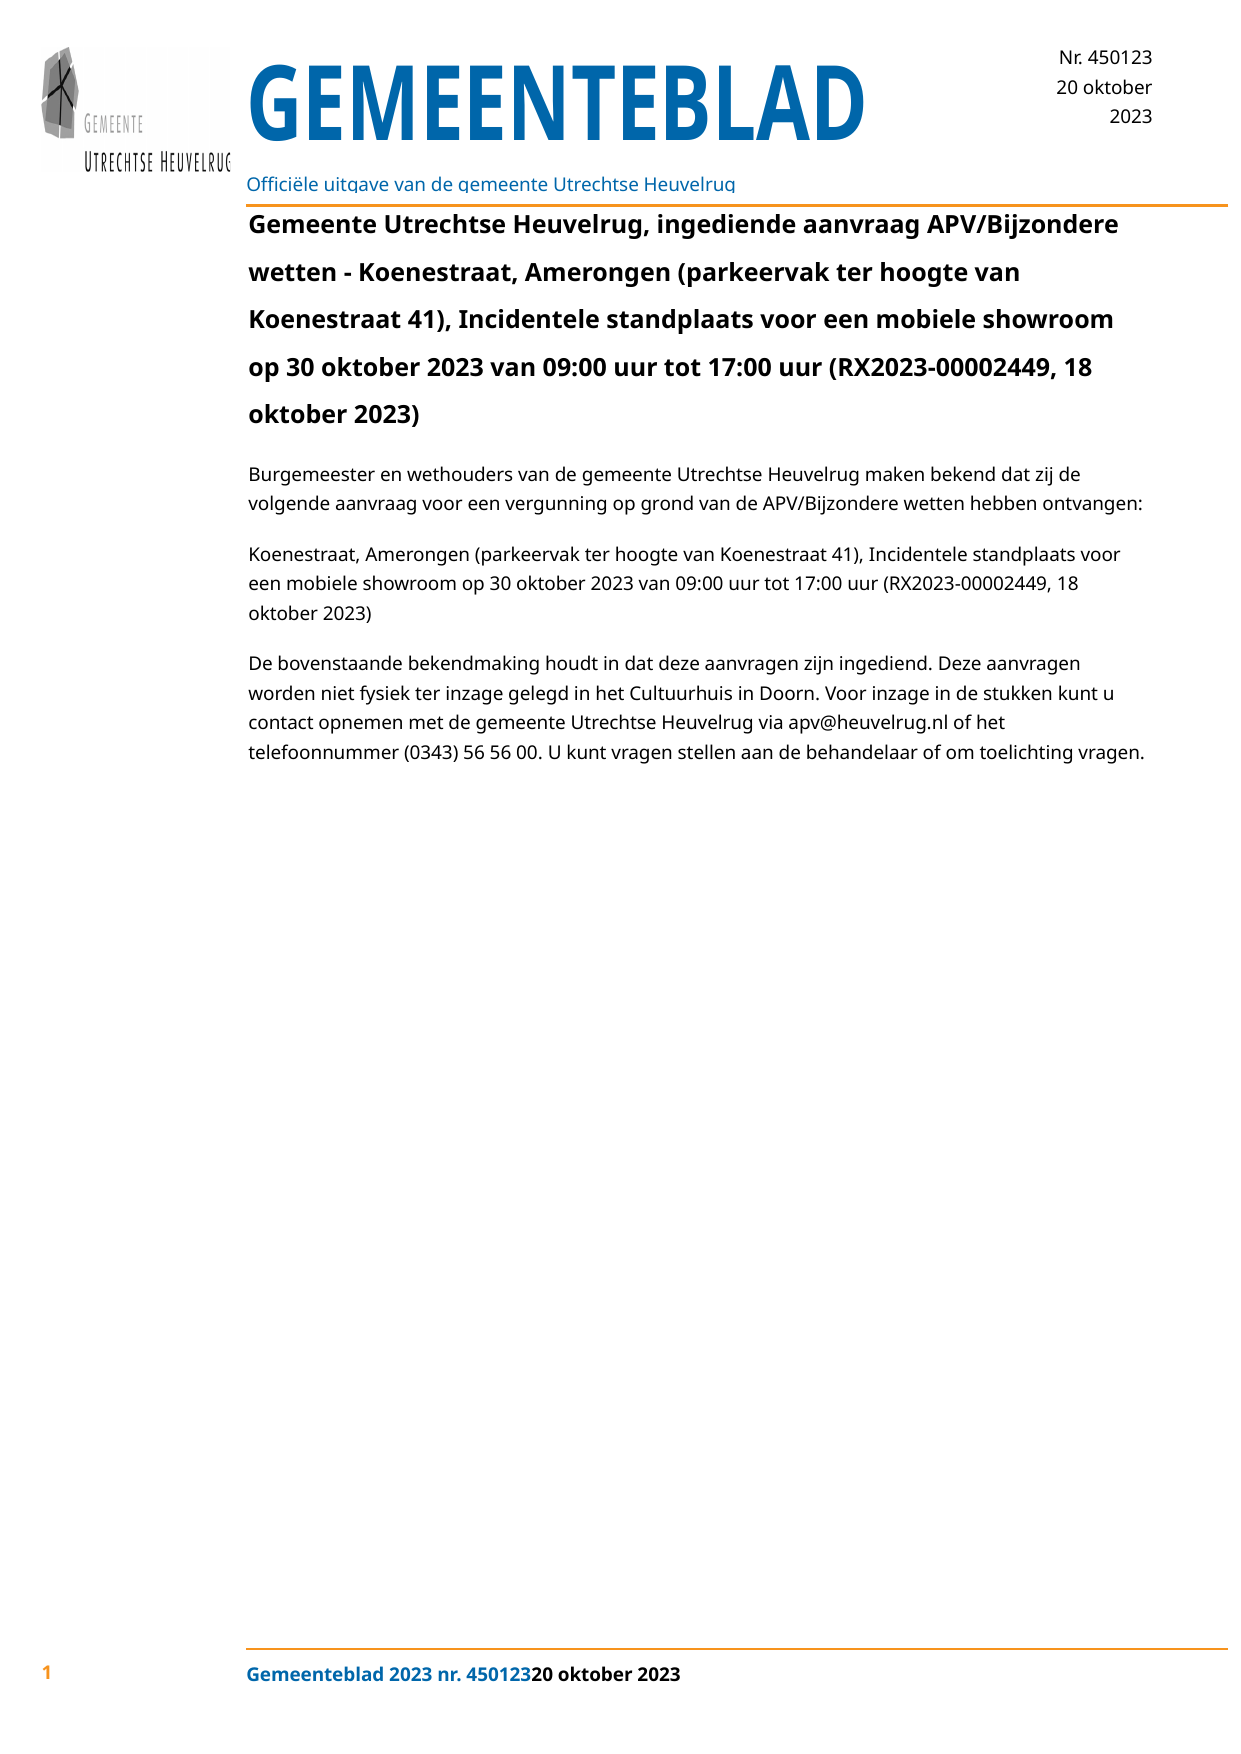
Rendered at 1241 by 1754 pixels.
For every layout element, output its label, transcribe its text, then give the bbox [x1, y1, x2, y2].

text Koenestraat, Amerongen (parkeervak ter hoogte van Koenestraat 41), Incidentele standplaats voor een mobiele showroom op 30 oktober 2023 van 09:00 uur tot 17:00 uur (RX2023-00002449, 18 oktober 2023) [248, 541, 1152, 626]
text Gemeente Utrechtse Heuvelrug, ingediende aanvraag APV/Bijzondere wetten - Koenestraat, Amerongen (parkeervak ter hoogte van Koenestraat 41), Incidentele standplaats voor een mobiele showroom op 30 oktober 2023 van 09:00 uur tot 17:00 uur (RX2023-00002449, 18 oktober 2023) [248, 207, 1152, 431]
text Burgemeester en wethouders van de gemeente Utrechtse Heuvelrug maken bekend dat zij de volgende aanvraag voor een vergunning op grond van de APV/Bijzondere wetten hebben ontvangen: [248, 461, 1152, 516]
text De bovenstaande bekendmaking houdt in dat deze aanvragen zijn ingediend. Deze aanvragen worden niet fysiek ter inzage gelegd in het Cultuurhuis in Doorn. Voor inzage in de stukken kunt u contact opnemen met de gemeente Utrechtse Heuvelrug via apv@heuvelrug.nl of het telefoonnummer (0343) 56 56 00. U kunt vragen stellen aan de behandelaar of om toelichting vragen. [248, 650, 1152, 765]
picture [41, 47, 231, 172]
